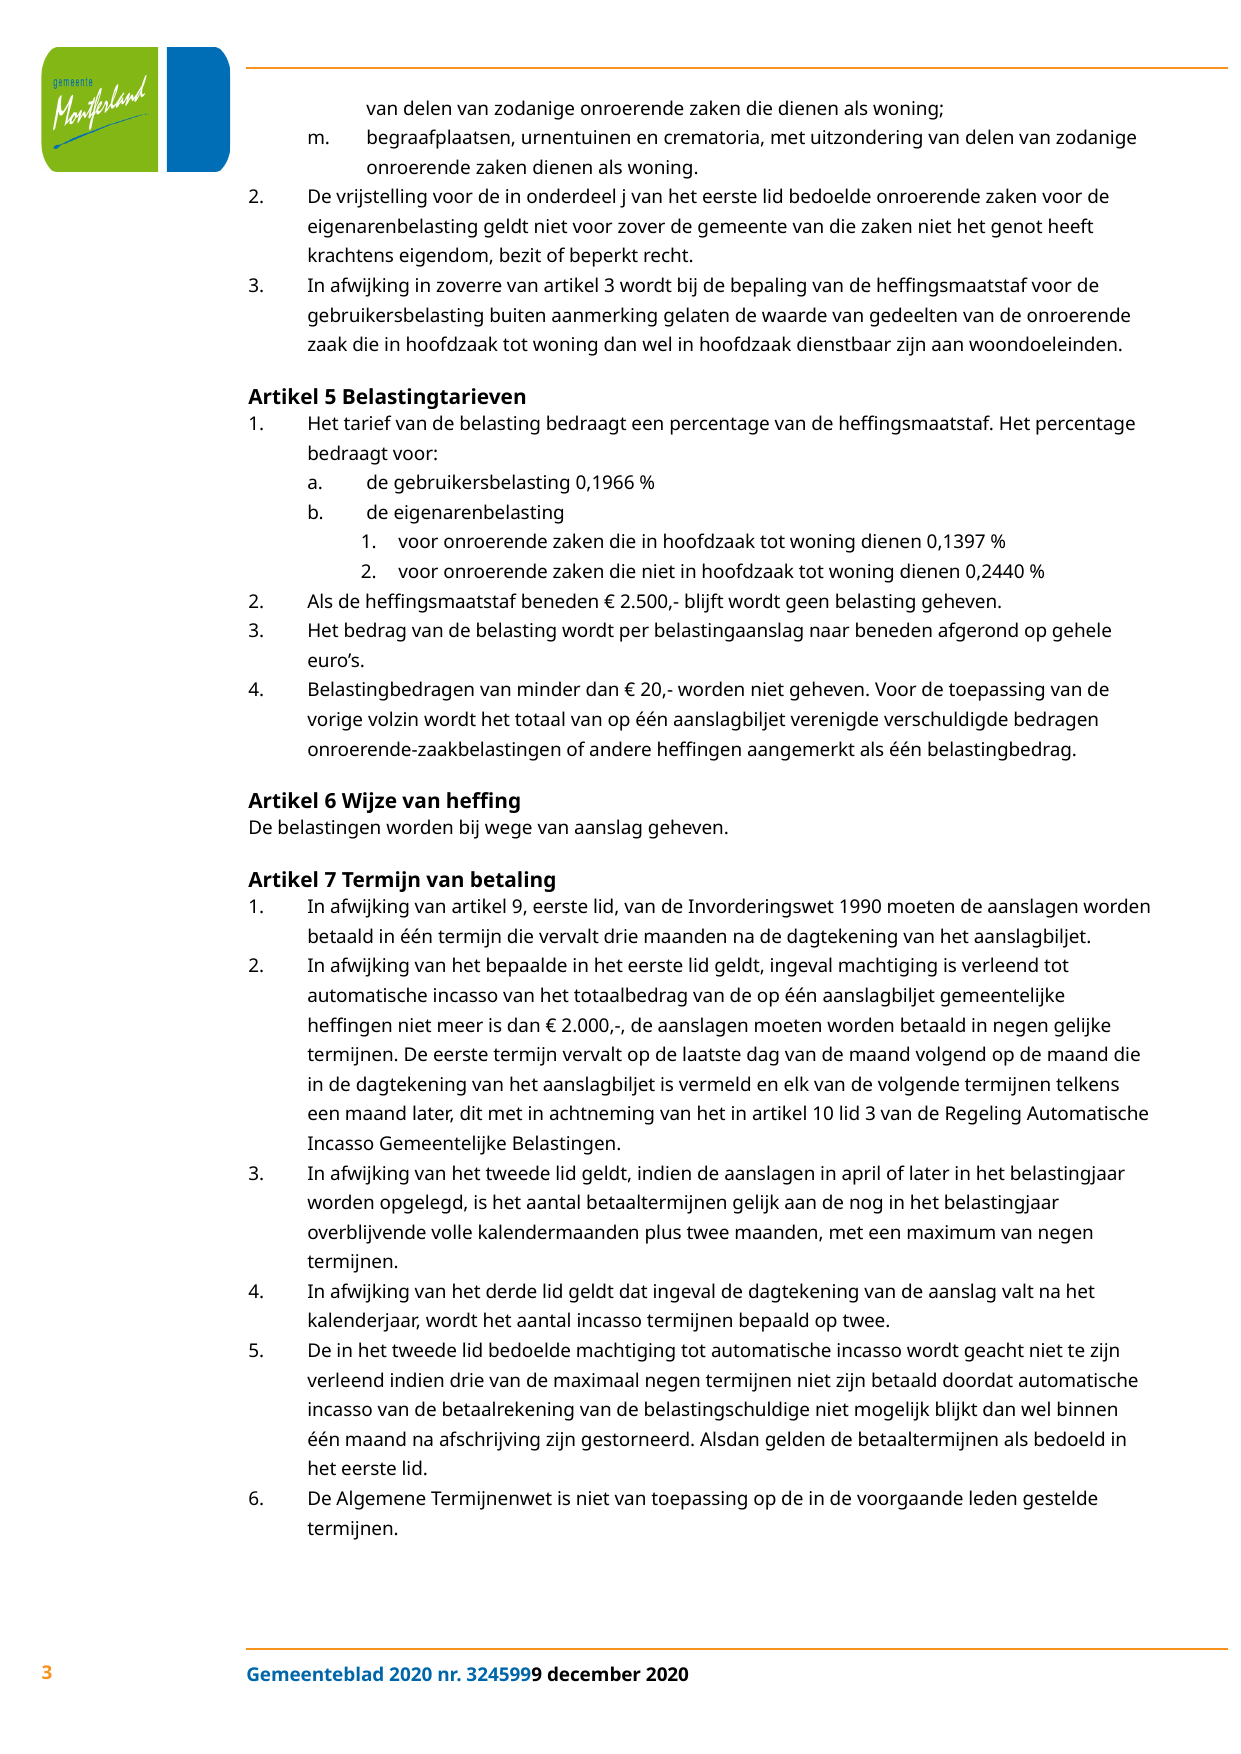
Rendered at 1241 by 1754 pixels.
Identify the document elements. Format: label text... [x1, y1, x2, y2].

list In afwijking van het tweede lid geldt, indien de aanslagen in april of later in het belastingjaar worden opgelegd, is het aantal betaaltermijnen gelijk aan de nog in het belastingjaar overblijvende volle kalendermaanden plus twee maanden, met een maximum van negen termijnen. [248, 1160, 1152, 1274]
list De vrijstelling voor de in onderdeel j van het eerste lid bedoelde onroerende zaken voor de eigenarenbelasting geldt niet voor zover de gemeente van die zaken niet het genot heeft krachtens eigendom, bezit of beperkt recht. [248, 183, 1152, 268]
list De Algemene Termijnenwet is niet van toepassing op de in de voorgaande leden gestelde termijnen. [248, 1485, 1152, 1540]
list Als de heffingsmaatstaf beneden € 2.500,- blijft wordt geen belasting geheven. [248, 588, 1152, 613]
list de gebruikersbelasting 0,1966 % [307, 469, 1152, 495]
list voor onroerende zaken die niet in hoofdzaak tot woning dienen 0,2440 % [361, 558, 1152, 584]
list De in het tweede lid bedoelde machtiging tot automatische incasso wordt geacht niet te zijn verleend indien drie van de maximaal negen termijnen niet zijn betaald doordat automatische incasso van de betaalrekening van de belastingschuldige niet mogelijk blijkt dan wel binnen één maand na afschrijving zijn gestorneerd. Alsdan gelden de betaaltermijnen als bedoeld in het eerste lid. [248, 1337, 1152, 1481]
list In afwijking in zoverre van artikel 3 wordt bij de bepaling van de heffingsmaatstaf voor de gebruikersbelasting buiten aanmerking gelaten de waarde van gedeelten van de onroerende zaak die in hoofdzaak tot woning dan wel in hoofdzaak dienstbaar zijn aan woondoeleinden. [248, 272, 1152, 357]
picture [41, 47, 231, 172]
text Artikel 5 Belastingtarieven [248, 382, 1152, 410]
list de eigenarenbelasting [307, 499, 1152, 525]
list Het tarief van de belasting bedraagt een percentage van de heffingsmaatstaf. Het percentage bedraagt voor: [248, 410, 1152, 466]
list In afwijking van het derde lid geldt dat ingeval de dagtekening van de aanslag valt na het kalenderjaar, wordt het aantal incasso termijnen bepaald op twee. [248, 1278, 1152, 1333]
text Artikel 7 Termijn van betaling [248, 865, 1152, 893]
list van delen van zodanige onroerende zaken die dienen als woning; [307, 95, 1152, 121]
text De belastingen worden bij wege van aanslag geheven. [248, 814, 1152, 840]
list In afwijking van het bepaalde in het eerste lid geldt, ingeval machtiging is verleend tot automatische incasso van het totaalbedrag van de op één aanslagbiljet gemeentelijke heffingen niet meer is dan € 2.000,-, de aanslagen moeten worden betaald in negen gelijke termijnen. De eerste termijn vervalt op de laatste dag van de maand volgend op de maand die in de dagtekening van het aanslagbiljet is vermeld en elk van de volgende termijnen telkens een maand later, dit met in achtneming van het in artikel 10 lid 3 van de Regeling Automatische Incasso Gemeentelijke Belastingen. [248, 953, 1152, 1156]
list voor onroerende zaken die in hoofdzaak tot woning dienen 0,1397 % [361, 529, 1152, 554]
text Artikel 6 Wijze van heffing [248, 786, 1152, 814]
list Belastingbedragen van minder dan € 20,- worden niet geheven. Voor de toepassing van de vorige volzin wordt het totaal van op één aanslagbiljet verenigde verschuldigde bedragen onroerende-zaakbelastingen of andere heffingen aangemerkt als één belastingbedrag. [248, 677, 1152, 761]
list begraafplaatsen, urnentuinen en crematoria, met uitzondering van delen van zodanige onroerende zaken dienen als woning. [307, 124, 1152, 180]
list Het bedrag van de belasting wordt per belastingaanslag naar beneden afgerond op gehele euro’s. [248, 617, 1152, 673]
list In afwijking van artikel 9, eerste lid, van de Invorderingswet 1990 moeten de aanslagen worden betaald in één termijn die vervalt drie maanden na de dagtekening van het aanslagbiljet. [248, 893, 1152, 949]
